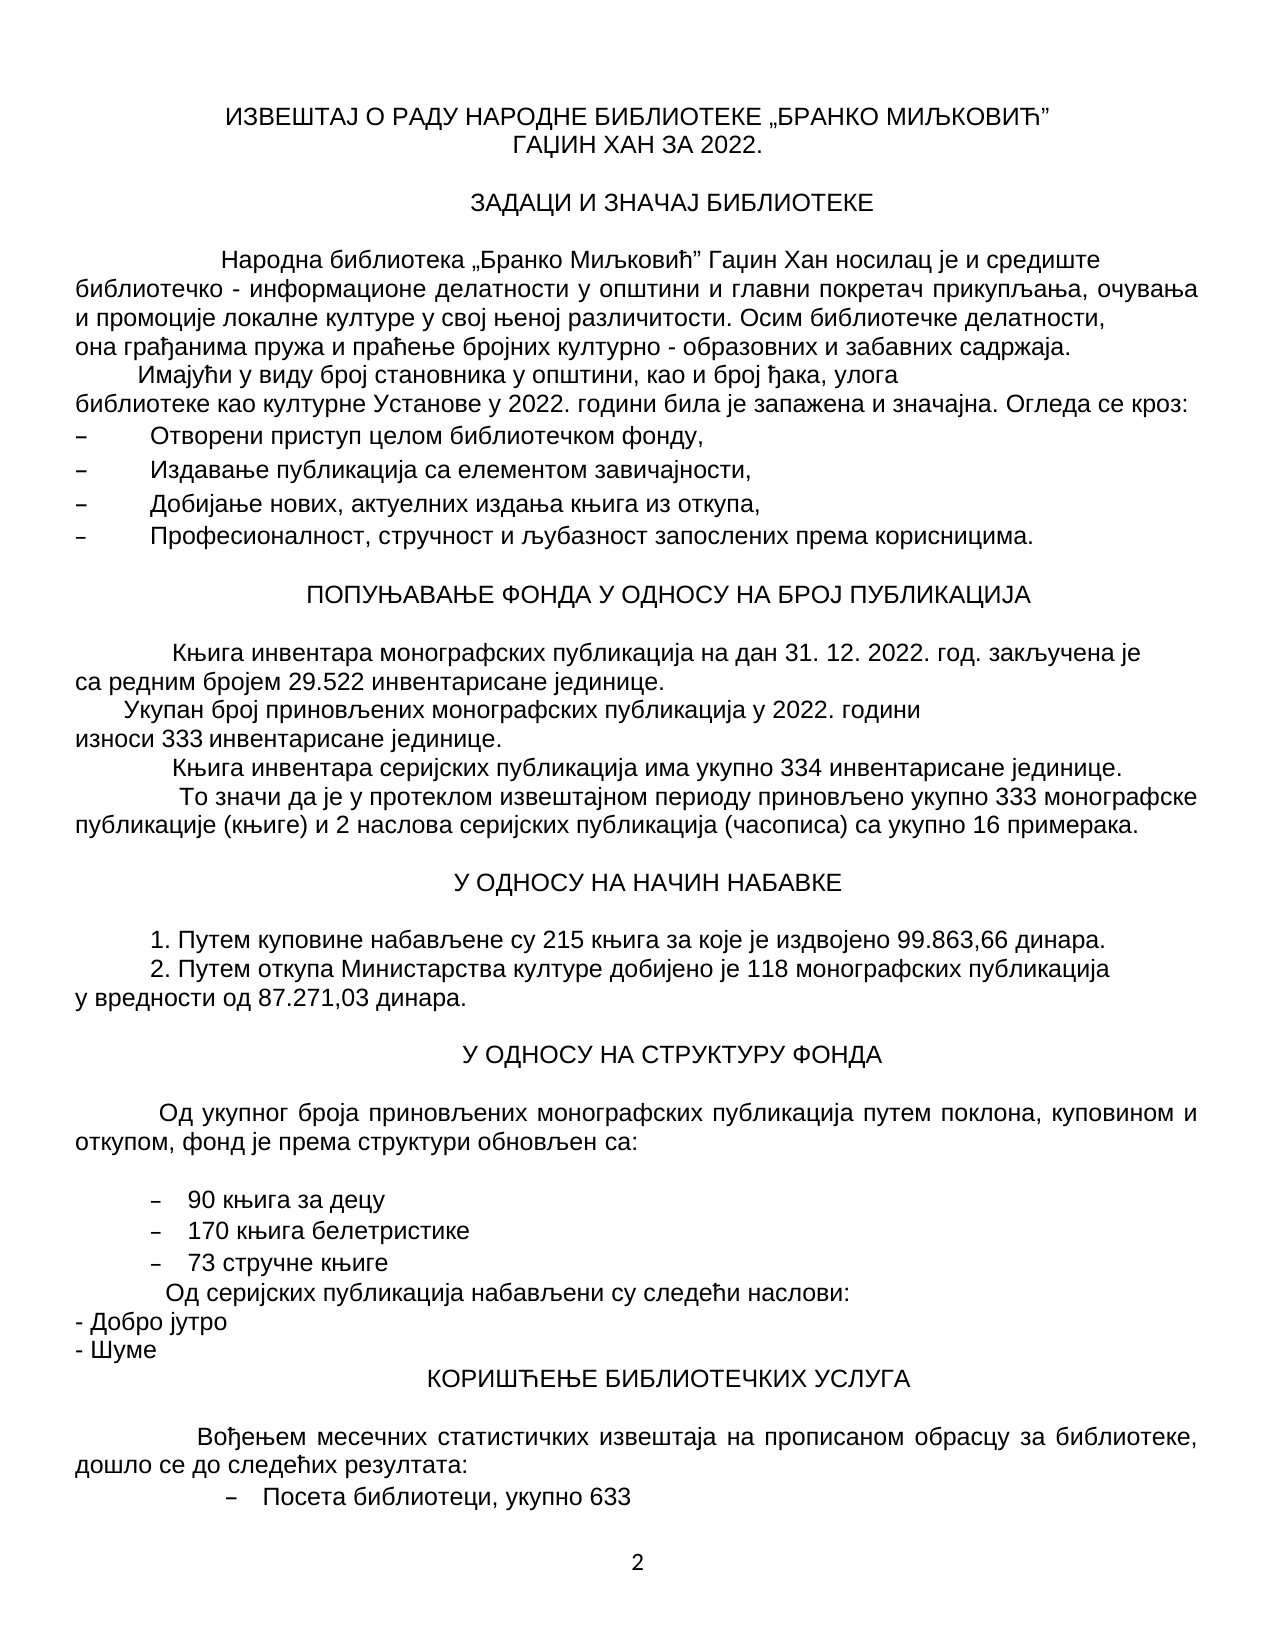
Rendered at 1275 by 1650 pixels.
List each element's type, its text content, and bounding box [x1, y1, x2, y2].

list Посета библиотеци, укупно 633 [225, 1479, 1200, 1513]
list Отворени приступ целом библиотечком фонду, [75, 418, 1200, 452]
text ЗАДАЦИ И ЗНАЧАЈ БИБЛИОТЕКЕ [75, 188, 1200, 217]
text Имајући у виду број становника у општини, као и број ђака, улога [75, 361, 1200, 389]
text у вредности од 87.271,03 динара. [75, 983, 1200, 1011]
text У ОДНОСУ НА НАЧИН НАБАВКЕ [75, 868, 1200, 896]
text библиотеке као културне Установе у 2022. години била је запажена и значајна. Огледа се кроз: [75, 389, 1200, 418]
text ПОПУЊАВАЊЕ ФОНДА У ОДНОСУ НА БРОЈ ПУБЛИКАЦИЈА [75, 580, 1200, 609]
text износи 333 инвентарисане јединице. [75, 724, 1200, 753]
text библиотечко - информационе делатности у општини и главни покретач прикупљања, очувања и промоције локалне културе у свој њеној различитости. Осим библиотечке делатности, [75, 274, 1200, 332]
list 90 књига за децу [150, 1184, 1200, 1215]
text 2. Путем откупа Министарства културе добијено је 118 монографских публикација [150, 954, 1200, 983]
text ИЗВЕШТАЈ О РАДУ НАРОДНЕ БИБЛИОТЕКЕ „БРАНКО МИЉКОВИЋ” [75, 102, 1200, 131]
text Од серијских публикација набављени су следећи наслови: [75, 1278, 1200, 1306]
list 170 књига белетристике [150, 1215, 1200, 1246]
text У ОДНОСУ НА СТРУКТУРУ ФОНДА [75, 1040, 1200, 1069]
text - Шуме [75, 1335, 1200, 1364]
text Народна библиотека „Бранко Миљковић” Гаџин Хан носилац је и средиште [75, 246, 1200, 274]
text КОРИШЋЕЊЕ БИБЛИОТЕЧКИХ УСЛУГА [75, 1364, 1200, 1393]
text Књига инвентара серијских публикација има укупно 334 инвентарисане јединице. [75, 753, 1200, 781]
list 73 стручне књиге [150, 1246, 1200, 1278]
text Од укупног броја приновљених монографских публикација путем поклона, куповином и откупом, фонд је према структури обновљен са: [75, 1098, 1200, 1155]
text Књига инвентара монографских публикација на дан 31. 12. 2022. год. закључена је [75, 638, 1200, 666]
list Издавање публикација са елементом завичајности, [75, 452, 1200, 486]
text - Добро јутро [75, 1306, 1200, 1335]
text ГАЏИН ХАН ЗА 2022. [75, 131, 1200, 159]
text са редним бројем 29.522 инвентарисане јединице. [75, 666, 1200, 695]
text 1. Путем куповине набављене су 215 књига за које је издвојено 99.863,66 динара. [150, 925, 1200, 954]
text То значи да је у протеклом извештајном периоду приновљено укупно 333 монографске публикације (књиге) и 2 наслова серијских публикација (часописа) са укупно 16 примерака. [75, 781, 1200, 839]
text Вођењем месечних статистичких извештаја на прописаном обрасцу за библиотеке, дошло се до следећих резултата: [75, 1421, 1200, 1479]
list Добијање нових, актуелних издања књига из откупа, [75, 486, 1200, 520]
list Професионалност, стручност и љубазност запослених према корисницима. [75, 520, 1200, 551]
text она грађанима пружа и праћење бројних културно - образовних и забавних садржаја. [75, 332, 1200, 361]
text Укупан број приновљених монографских публикација у 2022. години [75, 695, 1200, 724]
